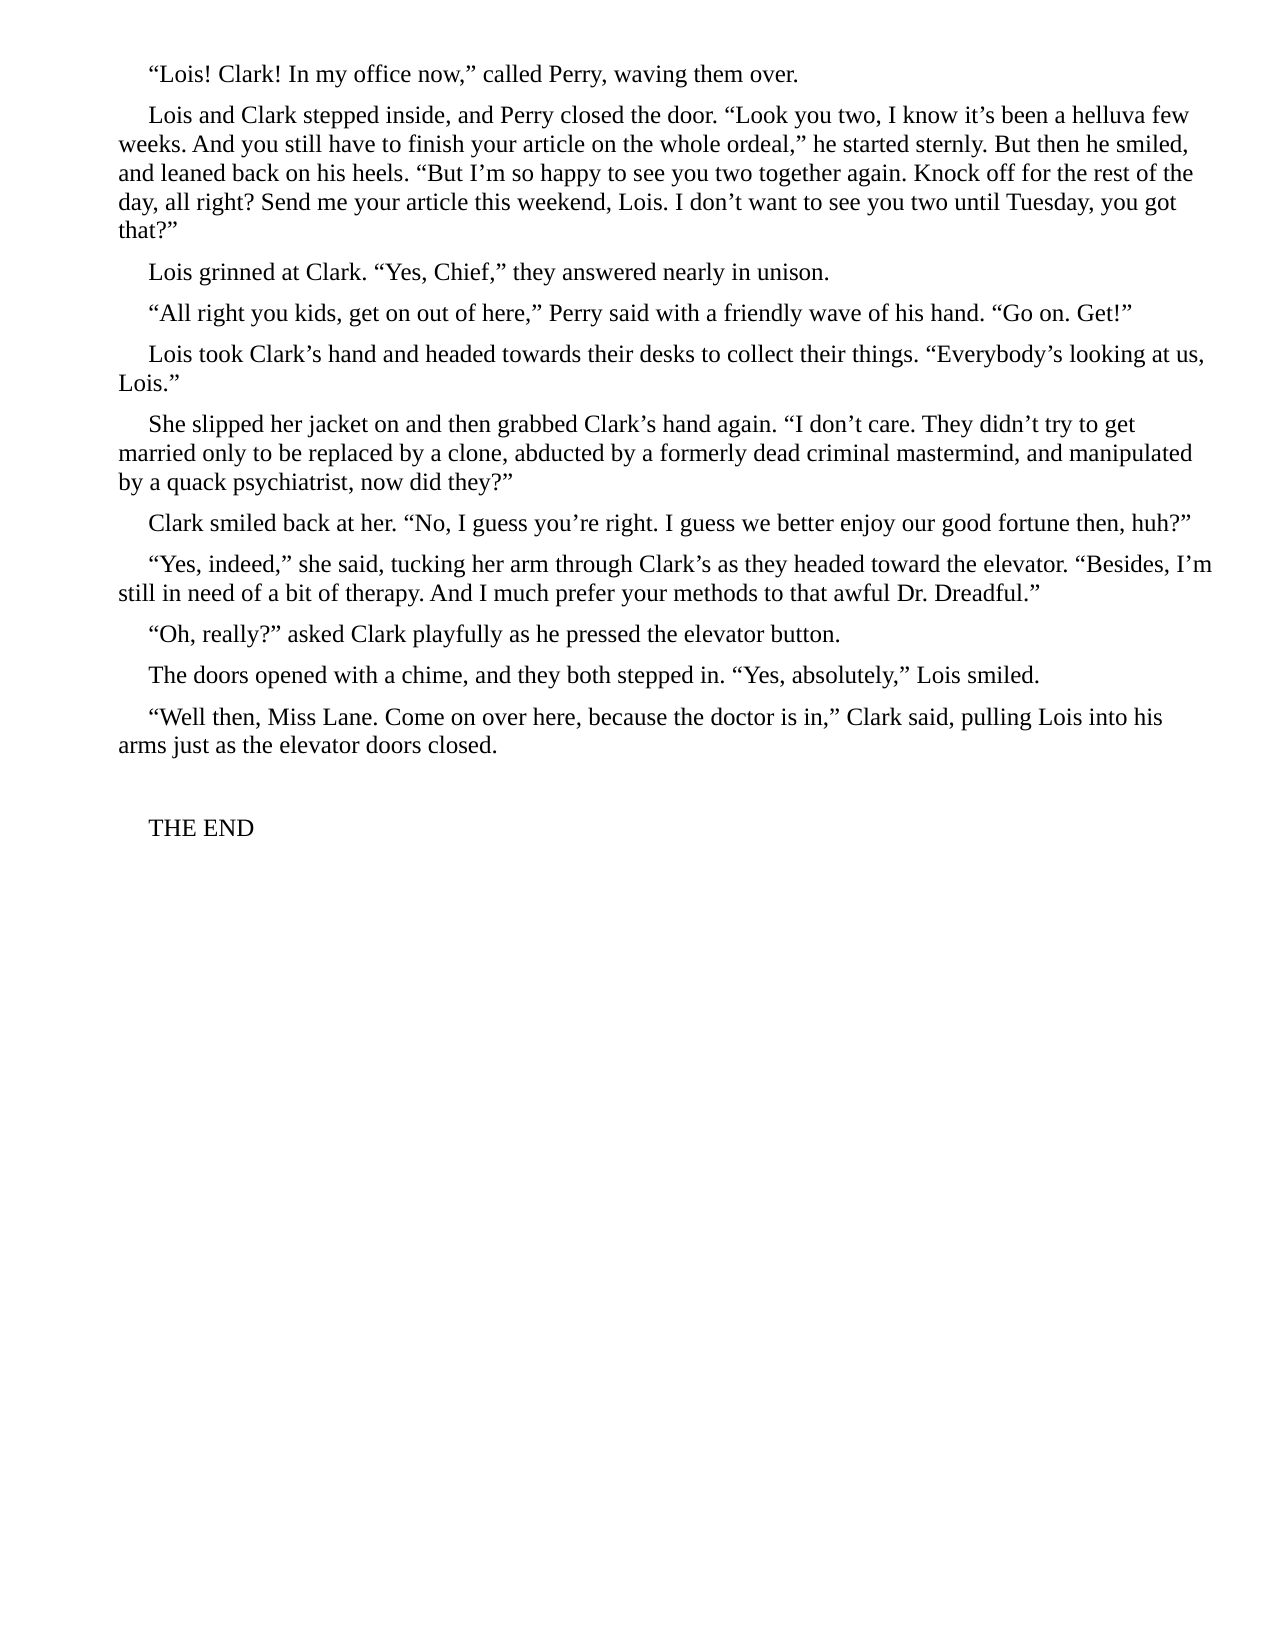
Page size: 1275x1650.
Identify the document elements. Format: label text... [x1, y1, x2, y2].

text She slipped her jacket on and then grabbed Clark’s hand again. “I don’t care. They didn’t try to get married only to be replaced by a clone, abducted by a formerly dead criminal mastermind, and manipulated by a quack psychiatrist, now did they?” [118, 409, 1216, 495]
text Clark smiled back at her. “No, I guess you’re right. I guess we better enjoy our good fortune then, huh?” [118, 508, 1216, 537]
text Lois and Clark stepped inside, and Perry closed the door. “Look you two, I know it’s been a helluva few weeks. And you still have to finish your article on the whole ordeal,” he started sternly. But then he smiled, and leaned back on his heels. “But I’m so happy to see you two together again. Knock off for the rest of the day, all right? Send me your article this weekend, Lois. I don’t want to see you two until Tuesday, you got that?” [118, 100, 1216, 244]
text “Well then, Miss Lane. Come on over here, because the doctor is in,” Clark said, pulling Lois into his arms just as the elevator doors closed. [118, 702, 1216, 759]
text Lois grinned at Clark. “Yes, Chief,” they answered nearly in unison. [118, 257, 1216, 285]
text “All right you kids, get on out of here,” Perry said with a friendly wave of his hand. “Go on. Get!” [118, 298, 1216, 327]
text “Oh, really?” asked Clark playfully as he pressed the elevator button. [118, 619, 1216, 648]
text “Yes, indeed,” she said, tucking her arm through Clark’s as they headed toward the elevator. “Besides, I’m still in need of a bit of therapy. And I much prefer your methods to that awful Dr. Dreadful.” [118, 549, 1216, 607]
text “Lois! Clark! In my office now,” called Perry, waving them over. [118, 59, 1216, 88]
text Lois took Clark’s hand and headed towards their desks to collect their things. “Everybody’s looking at us, Lois.” [118, 339, 1216, 397]
text The doors opened with a chime, and they both stepped in. “Yes, absolutely,” Lois smiled. [118, 660, 1216, 689]
text THE END [118, 813, 1216, 842]
